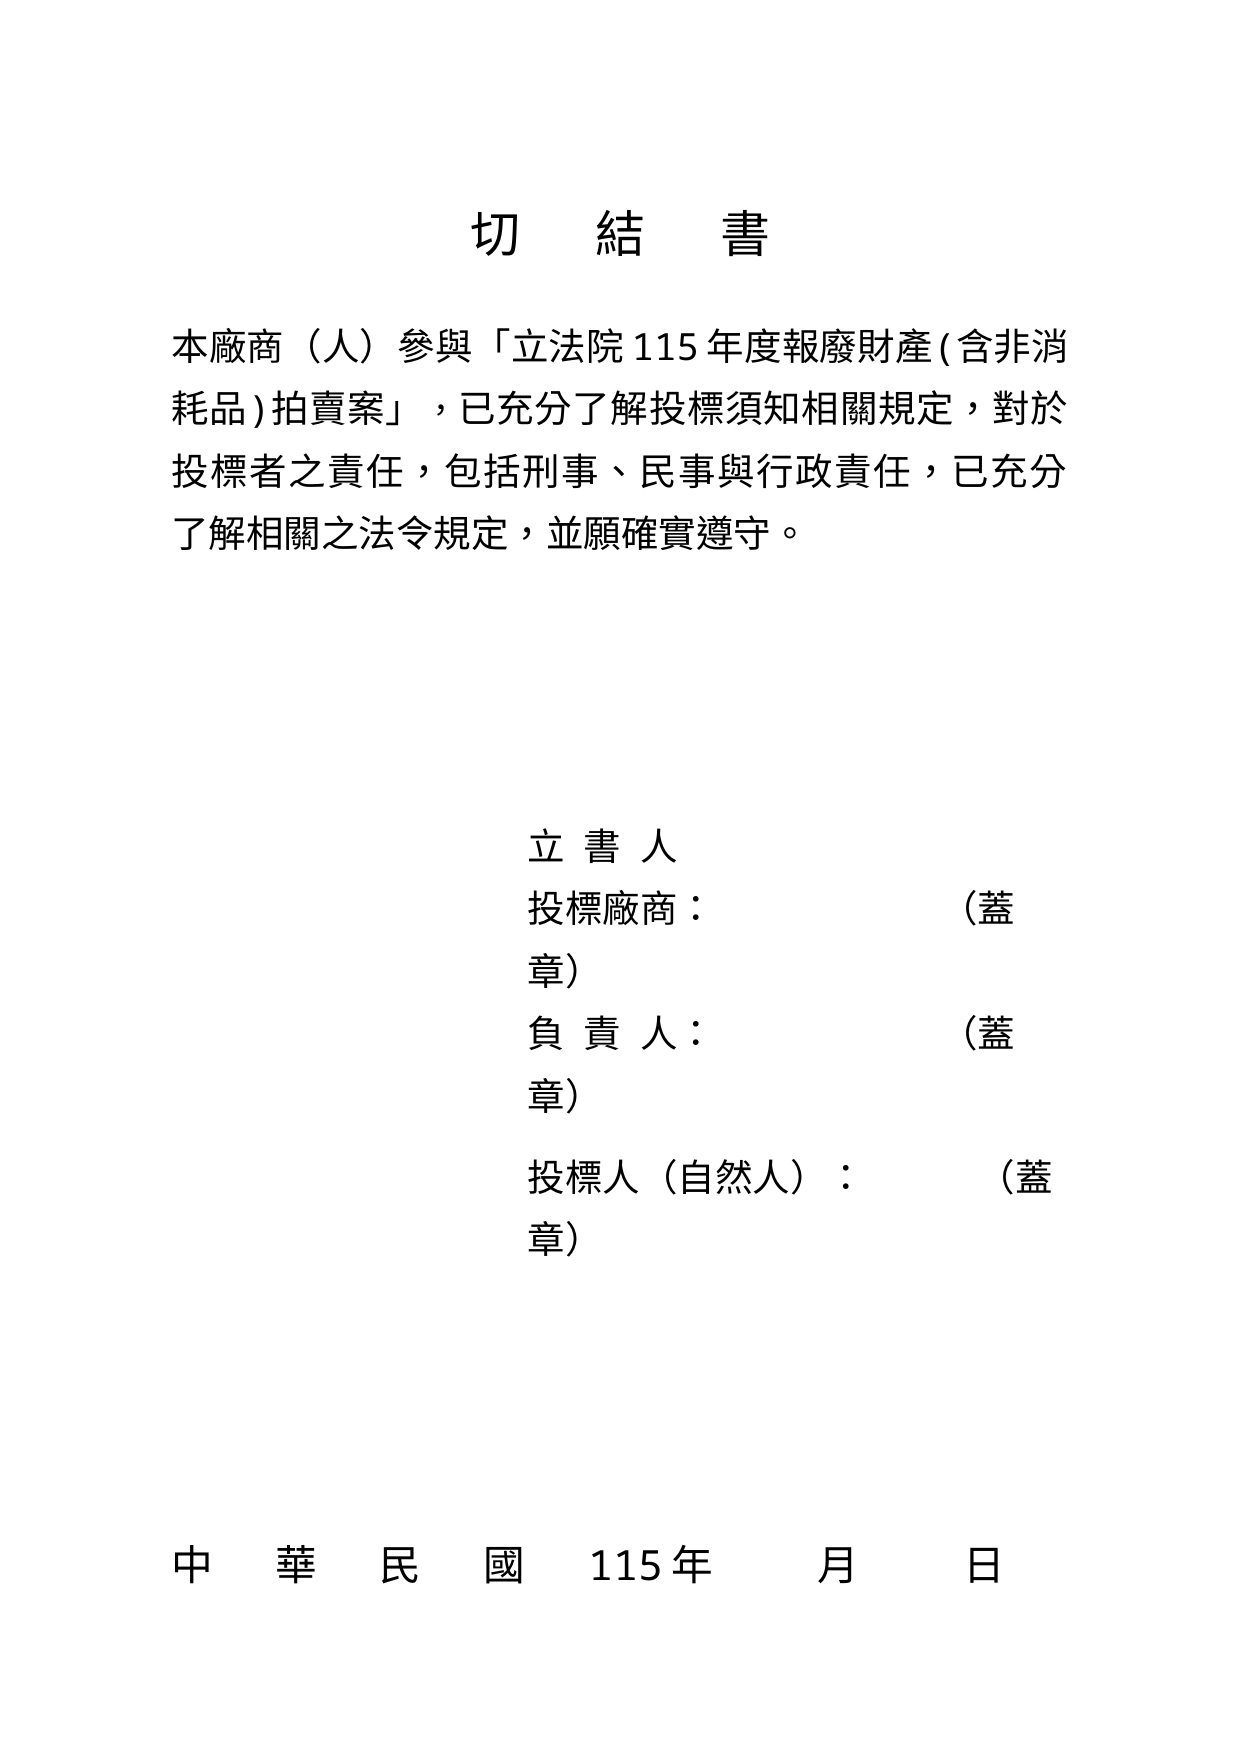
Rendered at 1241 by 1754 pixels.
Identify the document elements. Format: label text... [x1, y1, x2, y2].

text 負 責 人： （蓋章） [527, 989, 1069, 1114]
text 中 華 民 國 115年 月 日 [171, 1521, 1069, 1583]
text 切 結 書 [171, 158, 1069, 283]
text 投標廠商： （蓋章） [527, 864, 1069, 989]
text 立 書 人 [527, 802, 1069, 864]
text 本廠商（人）參與「立法院115年度報廢財產(含非消耗品)拍賣案」，已充分了解投標須知相關規定，對於投標者之責任，包括刑事、民事與行政責任，已充分了解相關之法令規定，並願確實遵守。 [171, 302, 1069, 552]
text 投標人（自然人）： （蓋章） [527, 1133, 1069, 1258]
